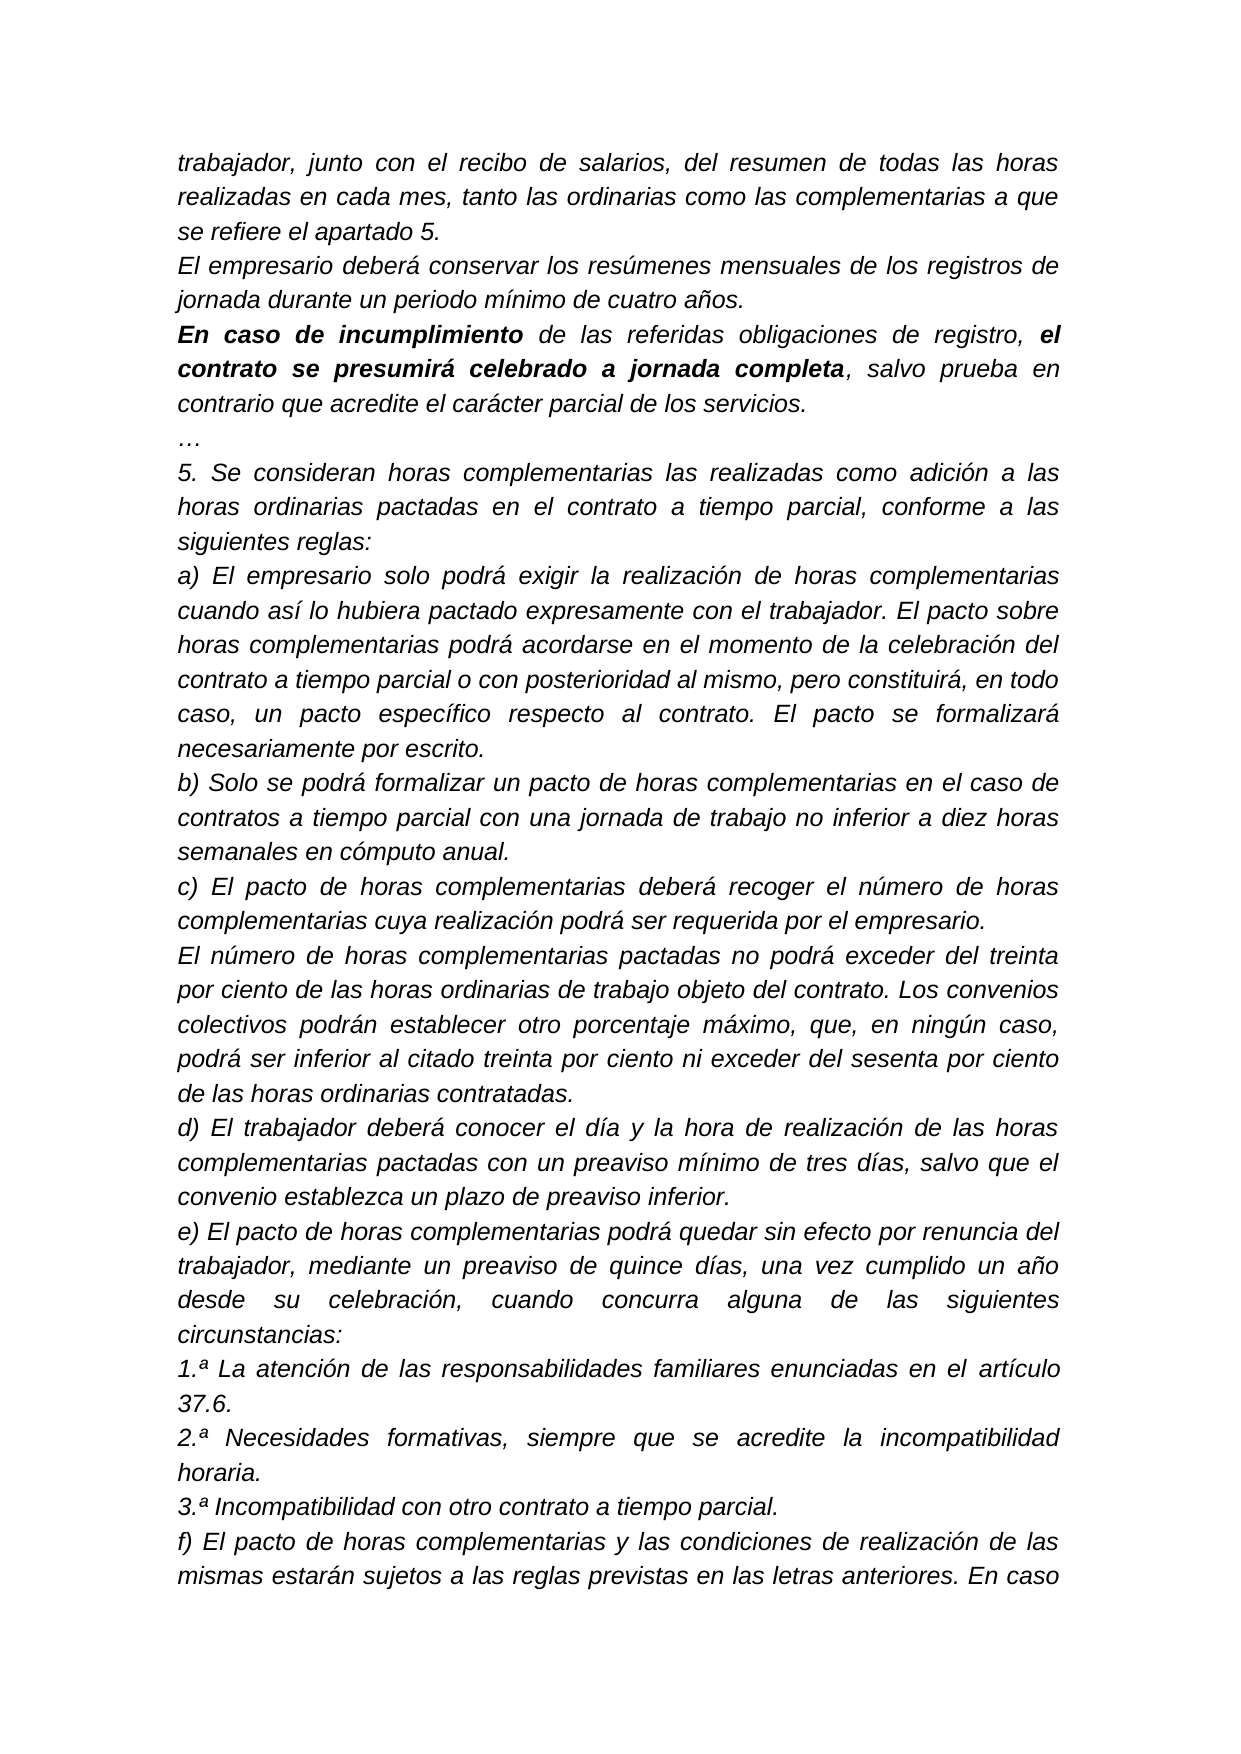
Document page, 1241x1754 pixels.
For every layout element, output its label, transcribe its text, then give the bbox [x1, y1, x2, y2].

text … [177, 423, 1063, 452]
text El número de horas complementarias pactadas no podrá exceder del treinta por ciento de las horas ordinarias de trabajo objeto del contrato. Los convenios colectivos podrán establecer otro porcentaje máximo, que, en ningún caso, podrá ser inferior al citado treinta por ciento ni exceder del sesenta por ciento de las horas ordinarias contratadas. [177, 941, 1063, 1107]
text En caso de incumplimiento de las referidas obligaciones de registro, el contrato se presumirá celebrado a jornada completa, salvo prueba en contrario que acredite el carácter parcial de los servicios. [177, 320, 1063, 418]
text b) Solo se podrá formalizar un pacto de horas complementarias en el caso de contratos a tiempo parcial con una jornada de trabajo no inferior a diez horas semanales en cómputo anual. [177, 768, 1063, 866]
text d) El trabajador deberá conocer el día y la hora de realización de las horas complementarias pactadas con un preaviso mínimo de tres días, salvo que el convenio establezca un plazo de preaviso inferior. [177, 1113, 1063, 1211]
text 2.ª Necesidades formativas, siempre que se acredite la incompatibilidad horaria. [177, 1423, 1063, 1487]
text El empresario deberá conservar los resúmenes mensuales de los registros de jornada durante un periodo mínimo de cuatro años. [177, 251, 1063, 314]
text 5. Se consideran horas complementarias las realizadas como adición a las horas ordinarias pactadas en el contrato a tiempo parcial, conforme a las siguientes reglas: [177, 458, 1063, 556]
text f) El pacto de horas complementarias y las condiciones de realización de las mismas estarán sujetos a las reglas previstas en las letras anteriores. En caso [177, 1527, 1063, 1590]
text c) El pacto de horas complementarias deberá recoger el número de horas complementarias cuya realización podrá ser requerida por el empresario. [177, 872, 1063, 935]
text a) El empresario solo podrá exigir la realización de horas complementarias cuando así lo hubiera pactado expresamente con el trabajador. El pacto sobre horas complementarias podrá acordarse en el momento de la celebración del contrato a tiempo parcial o con posterioridad al mismo, pero constituirá, en todo caso, un pacto específico respecto al contrato. El pacto se formalizará necesariamente por escrito. [177, 561, 1063, 762]
text 3.ª Incompatibilidad con otro contrato a tiempo parcial. [177, 1492, 1063, 1521]
text trabajador, junto con el recibo de salarios, del resumen de todas las horas realizadas en cada mes, tanto las ordinarias como las complementarias a que se refiere el apartado 5. [177, 148, 1063, 245]
text 1.ª La atención de las responsabilidades familiares enunciadas en el artículo 37.6. [177, 1354, 1063, 1418]
text e) El pacto de horas complementarias podrá quedar sin efecto por renuncia del trabajador, mediante un preaviso de quince días, una vez cumplido un año desde su celebración, cuando concurra alguna de las siguientes circunstancias: [177, 1216, 1063, 1349]
